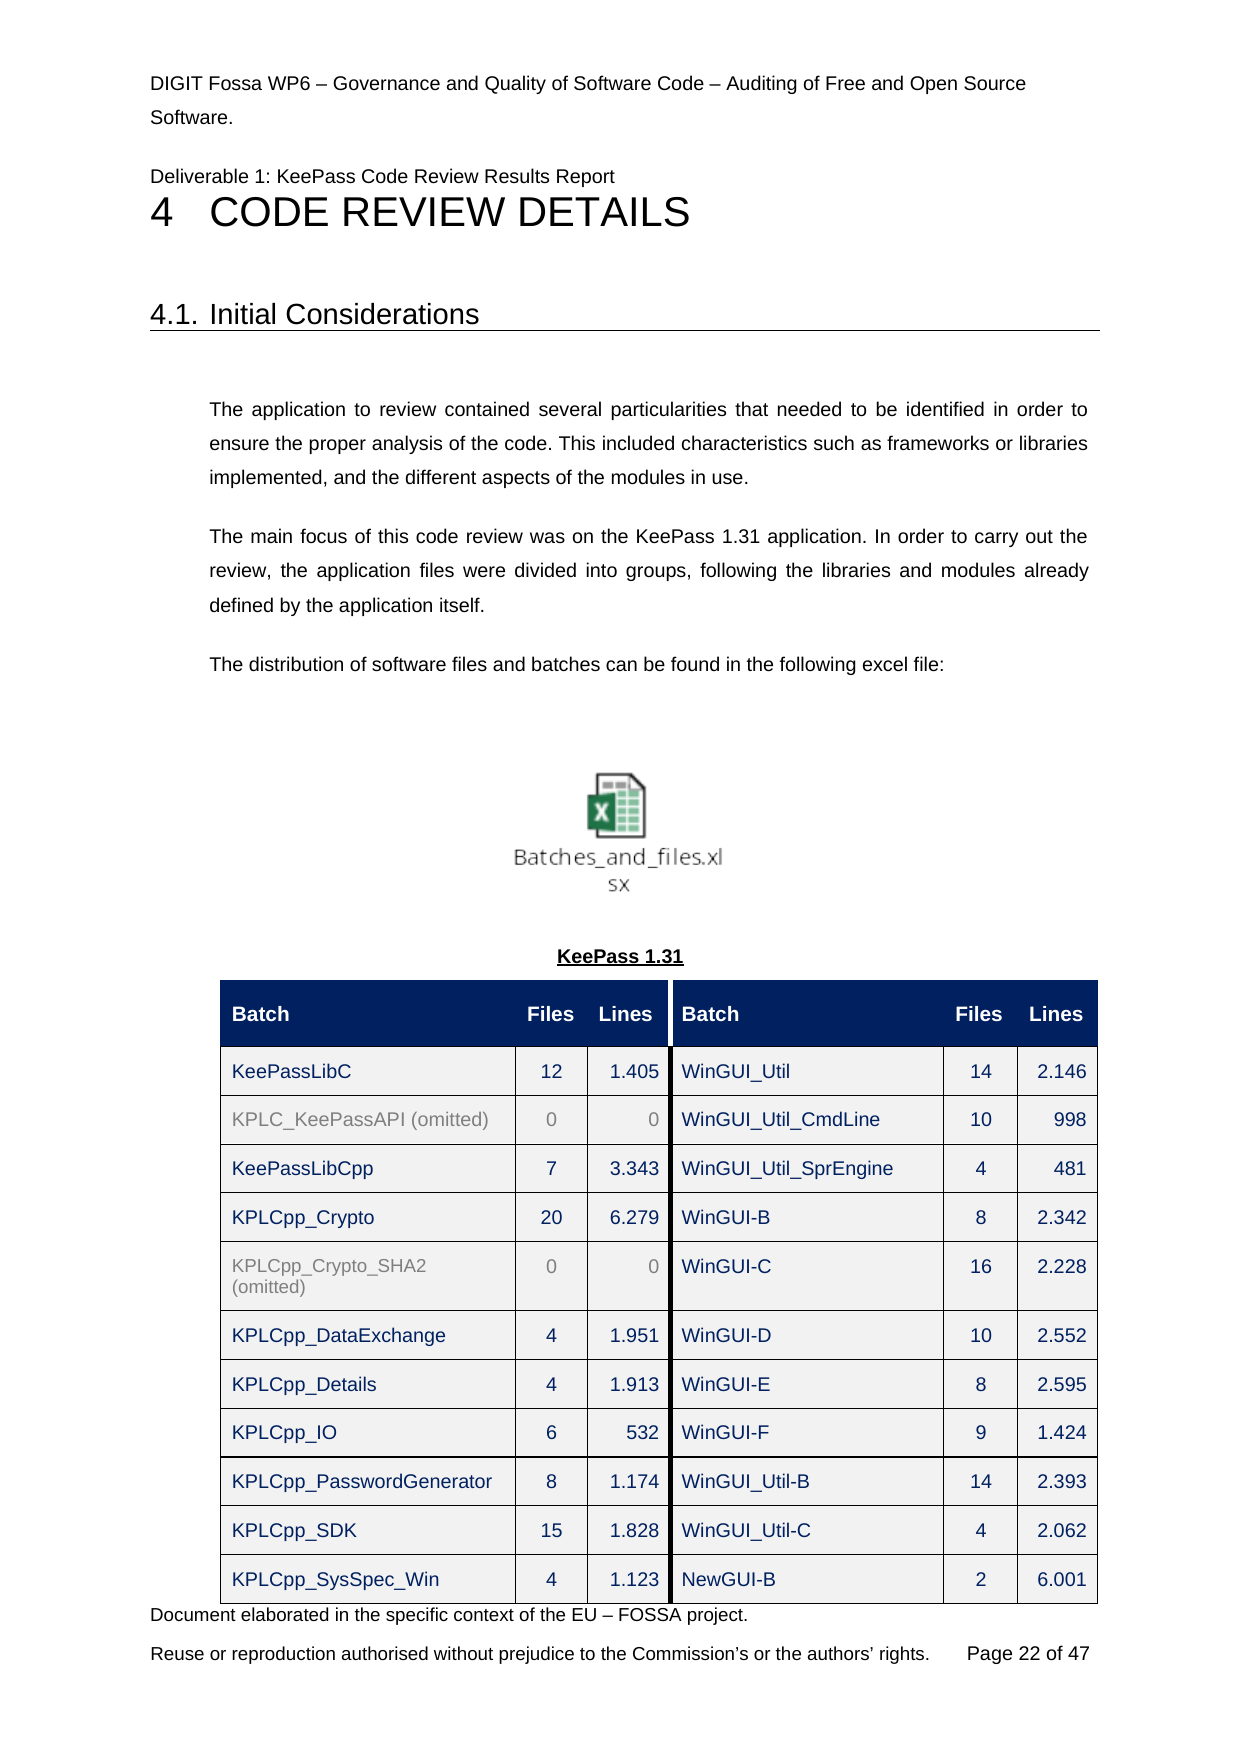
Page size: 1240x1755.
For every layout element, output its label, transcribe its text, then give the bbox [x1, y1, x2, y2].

table_header Files [516, 981, 587, 1046]
table_cell 2.342 [1018, 1193, 1097, 1241]
table_cell 15 [516, 1506, 587, 1554]
table_cell KPLCpp_Crypto_SHA2 (omitted) [221, 1242, 515, 1310]
table_cell 0 [516, 1096, 587, 1143]
table_cell 0 [588, 1242, 668, 1310]
table_cell 6.001 [1018, 1555, 1097, 1603]
table_cell 481 [1018, 1145, 1097, 1192]
table_cell WinGUI-D [673, 1311, 943, 1359]
table_cell WinGUI_Util_CmdLine [673, 1096, 943, 1143]
table_cell 4 [944, 1145, 1017, 1192]
text The distribution of software files and batches can be found in the following excel file: [209, 652, 1090, 675]
table_cell WinGUI-C [673, 1242, 943, 1310]
table_cell 1.828 [588, 1506, 668, 1554]
table_cell KPLCpp_SDK [221, 1506, 515, 1554]
table_cell 998 [1018, 1096, 1097, 1143]
table_cell 20 [516, 1193, 587, 1241]
table_cell 1.913 [588, 1360, 668, 1408]
table_header Batch [673, 981, 943, 1046]
table_cell 1.424 [1018, 1409, 1097, 1456]
table_cell 2.146 [1018, 1047, 1097, 1095]
table_cell 8 [944, 1360, 1017, 1408]
table_cell 2.393 [1018, 1458, 1097, 1505]
table_cell 1.174 [588, 1458, 668, 1505]
table_cell WinGUI-B [673, 1193, 943, 1241]
table_cell KPLCpp_Crypto [221, 1193, 515, 1241]
table_cell 4 [944, 1506, 1017, 1554]
table_cell WinGUI-E [673, 1360, 943, 1408]
table_cell 4 [516, 1360, 587, 1408]
table_header Batch [221, 981, 515, 1046]
table_cell KeePassLibCpp [221, 1145, 515, 1192]
table_cell WinGUI_Util_SprEngine [673, 1145, 943, 1192]
table_cell 7 [516, 1145, 587, 1192]
table_cell KPLC_KeePassAPI (omitted) [221, 1096, 515, 1143]
table_cell 6.279 [588, 1193, 668, 1241]
table_cell NewGUI-B [673, 1555, 943, 1603]
table_cell KPLCpp_DataExchange [221, 1311, 515, 1359]
table_cell KPLCpp_PasswordGenerator [221, 1458, 515, 1505]
text The application to review contained several particularities that needed to be identified in order to ensure the proper analysis of the code. This included characteristics such as frameworks or libraries implemented, and the different aspects of the modules in use. [209, 398, 1090, 489]
table_cell 1.405 [588, 1047, 668, 1095]
table_header Files [944, 981, 1017, 1046]
table_cell WinGUI_Util-B [673, 1458, 943, 1505]
table_cell 1.951 [588, 1311, 668, 1359]
table_cell 2 [944, 1555, 1017, 1603]
table_cell 3.343 [588, 1145, 668, 1192]
table_cell KPLCpp_SysSpec_Win [221, 1555, 515, 1603]
table_cell 0 [588, 1096, 668, 1143]
table_cell 14 [944, 1047, 1017, 1095]
table_cell WinGUI_Util-C [673, 1506, 943, 1554]
table_header Lines [588, 981, 668, 1046]
table_cell 9 [944, 1409, 1017, 1456]
table_cell 1.123 [588, 1555, 668, 1603]
table_cell KeePassLibC [221, 1047, 515, 1095]
table_cell 4 [516, 1555, 587, 1603]
table_cell 532 [588, 1409, 668, 1456]
table_cell 6 [516, 1409, 587, 1456]
table_cell WinGUI-F [673, 1409, 943, 1456]
table_cell 16 [944, 1242, 1017, 1310]
table_cell 12 [516, 1047, 587, 1095]
table_cell 8 [944, 1193, 1017, 1241]
table_cell WinGUI_Util [673, 1047, 943, 1095]
table_cell 0 [516, 1242, 587, 1310]
table_cell 2.595 [1018, 1360, 1097, 1408]
table_cell KPLCpp_Details [221, 1360, 515, 1408]
table_cell 14 [944, 1458, 1017, 1505]
list Initial Considerations [150, 297, 1100, 330]
table_cell 10 [944, 1311, 1017, 1359]
table_cell KPLCpp_IO [221, 1409, 515, 1456]
table_cell 2.228 [1018, 1242, 1097, 1310]
table_cell 8 [516, 1458, 587, 1505]
table_cell 4 [516, 1311, 587, 1359]
table_cell 2.062 [1018, 1506, 1097, 1554]
table_header Lines [1018, 981, 1097, 1046]
table_cell 10 [944, 1096, 1017, 1143]
table_cell 2.552 [1018, 1311, 1097, 1359]
text The main focus of this code review was on the KeePass 1.31 application. In order to carry out the review, the application files were divided into groups, following the libraries and modules already defined by the application itself. [209, 525, 1090, 616]
subtitle Code Review Details [150, 187, 1090, 235]
text KeePass 1.31 [150, 944, 1090, 967]
